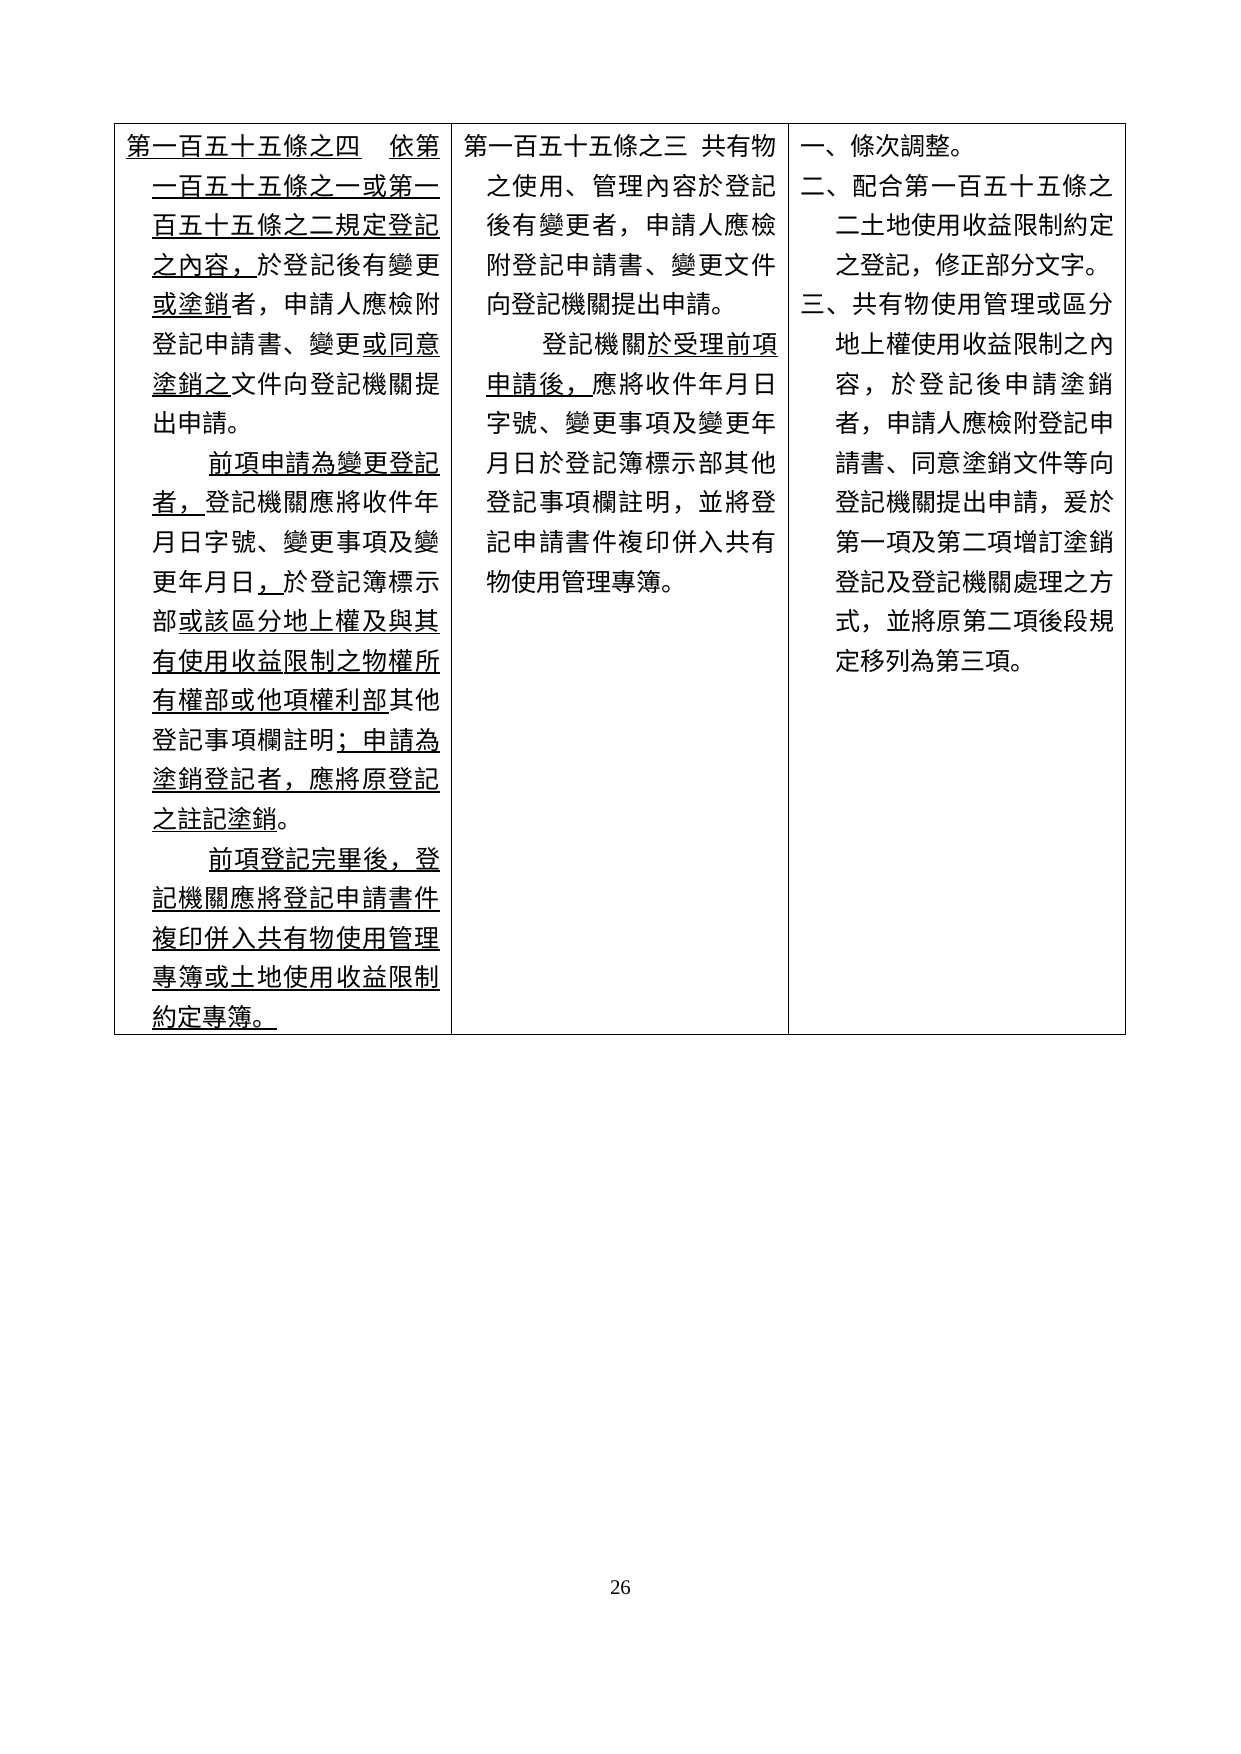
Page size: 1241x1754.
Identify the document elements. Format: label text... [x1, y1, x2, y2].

table_cell 第一百五十五條之三 共有物之使用、管理內容於登記後有變更者，申請人應檢附登記申請書、變更文件向登記機關提出申請。 登記機關於受理前項申請後，應將收件年月日字號、變更事項及變更年月日於登記簿標示部其他登記事項欄註明，並將登記申請書件複印併入共有物使用管理專簿。 [452, 124, 788, 1034]
table_cell 第一百五十五條之四 依第一百五十五條之一或第一百五十五條之二規定登記之內容，於登記後有變更或塗銷者，申請人應檢附登記申請書、變更或同意塗銷之文件向登記機關提出申請。 前項申請為變更登記者，登記機關應將收件年月日字號、變更事項及變更年月日，於登記簿標示部或該區分地上權及與其有使用收益限制之物權所有權部或他項權利部其他登記事項欄註明；申請為塗銷登記者，應將原登記之註記塗銷。 前項登記完畢後，登記機關應將登記申請書件複印併入共有物使用管理專簿或土地使用收益限制約定專簿。 [115, 124, 451, 1034]
table_cell 一、條次調整。 二、配合第一百五十五條之二土地使用收益限制約定之登記，修正部分文字。 三、共有物使用管理或區分地上權使用收益限制之內容，於登記後申請塗銷者，申請人應檢附登記申請書、同意塗銷文件等向登記機關提出申請，爰於第一項及第二項增訂塗銷登記及登記機關處理之方式，並將原第二項後段規定移列為第三項。 [789, 124, 1125, 1034]
